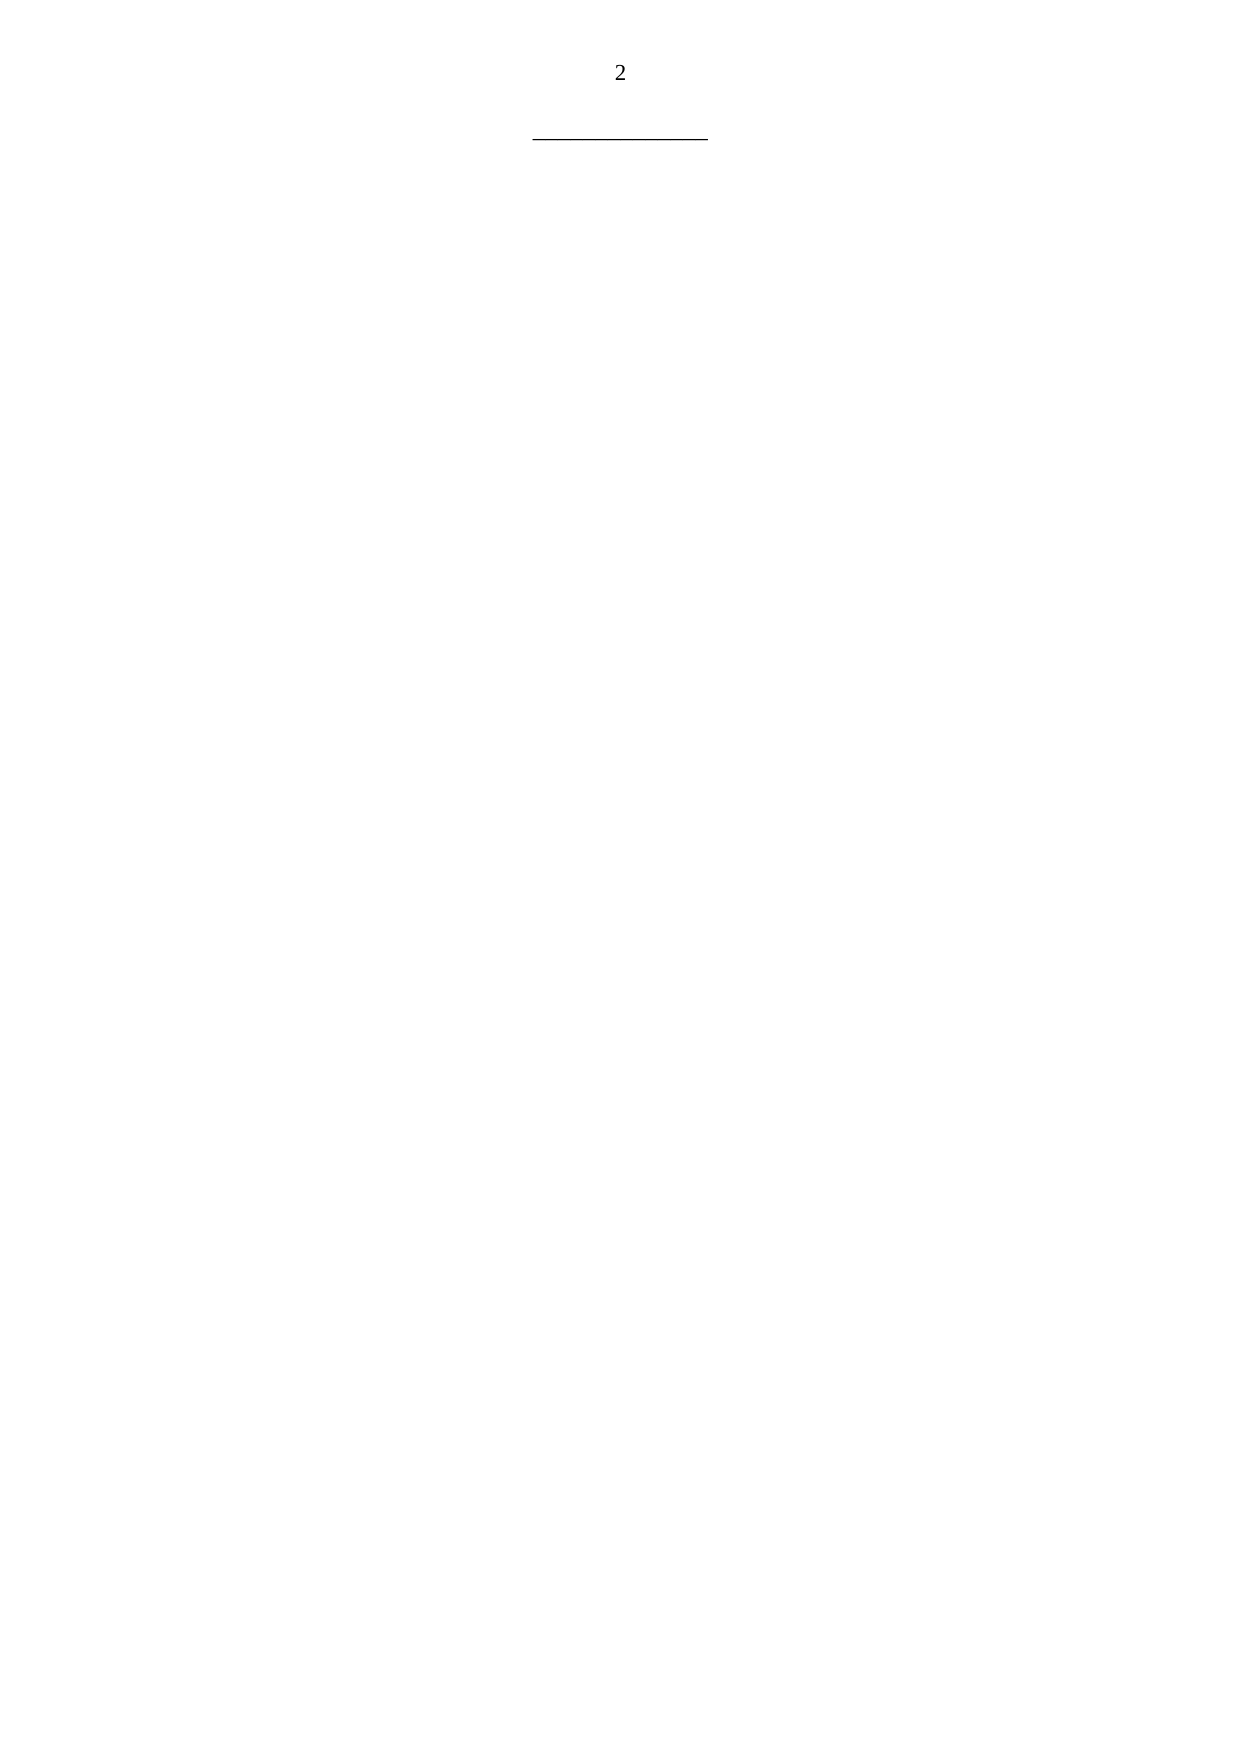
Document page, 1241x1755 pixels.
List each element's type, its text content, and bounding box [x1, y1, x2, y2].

text ______________ [118, 114, 1122, 143]
